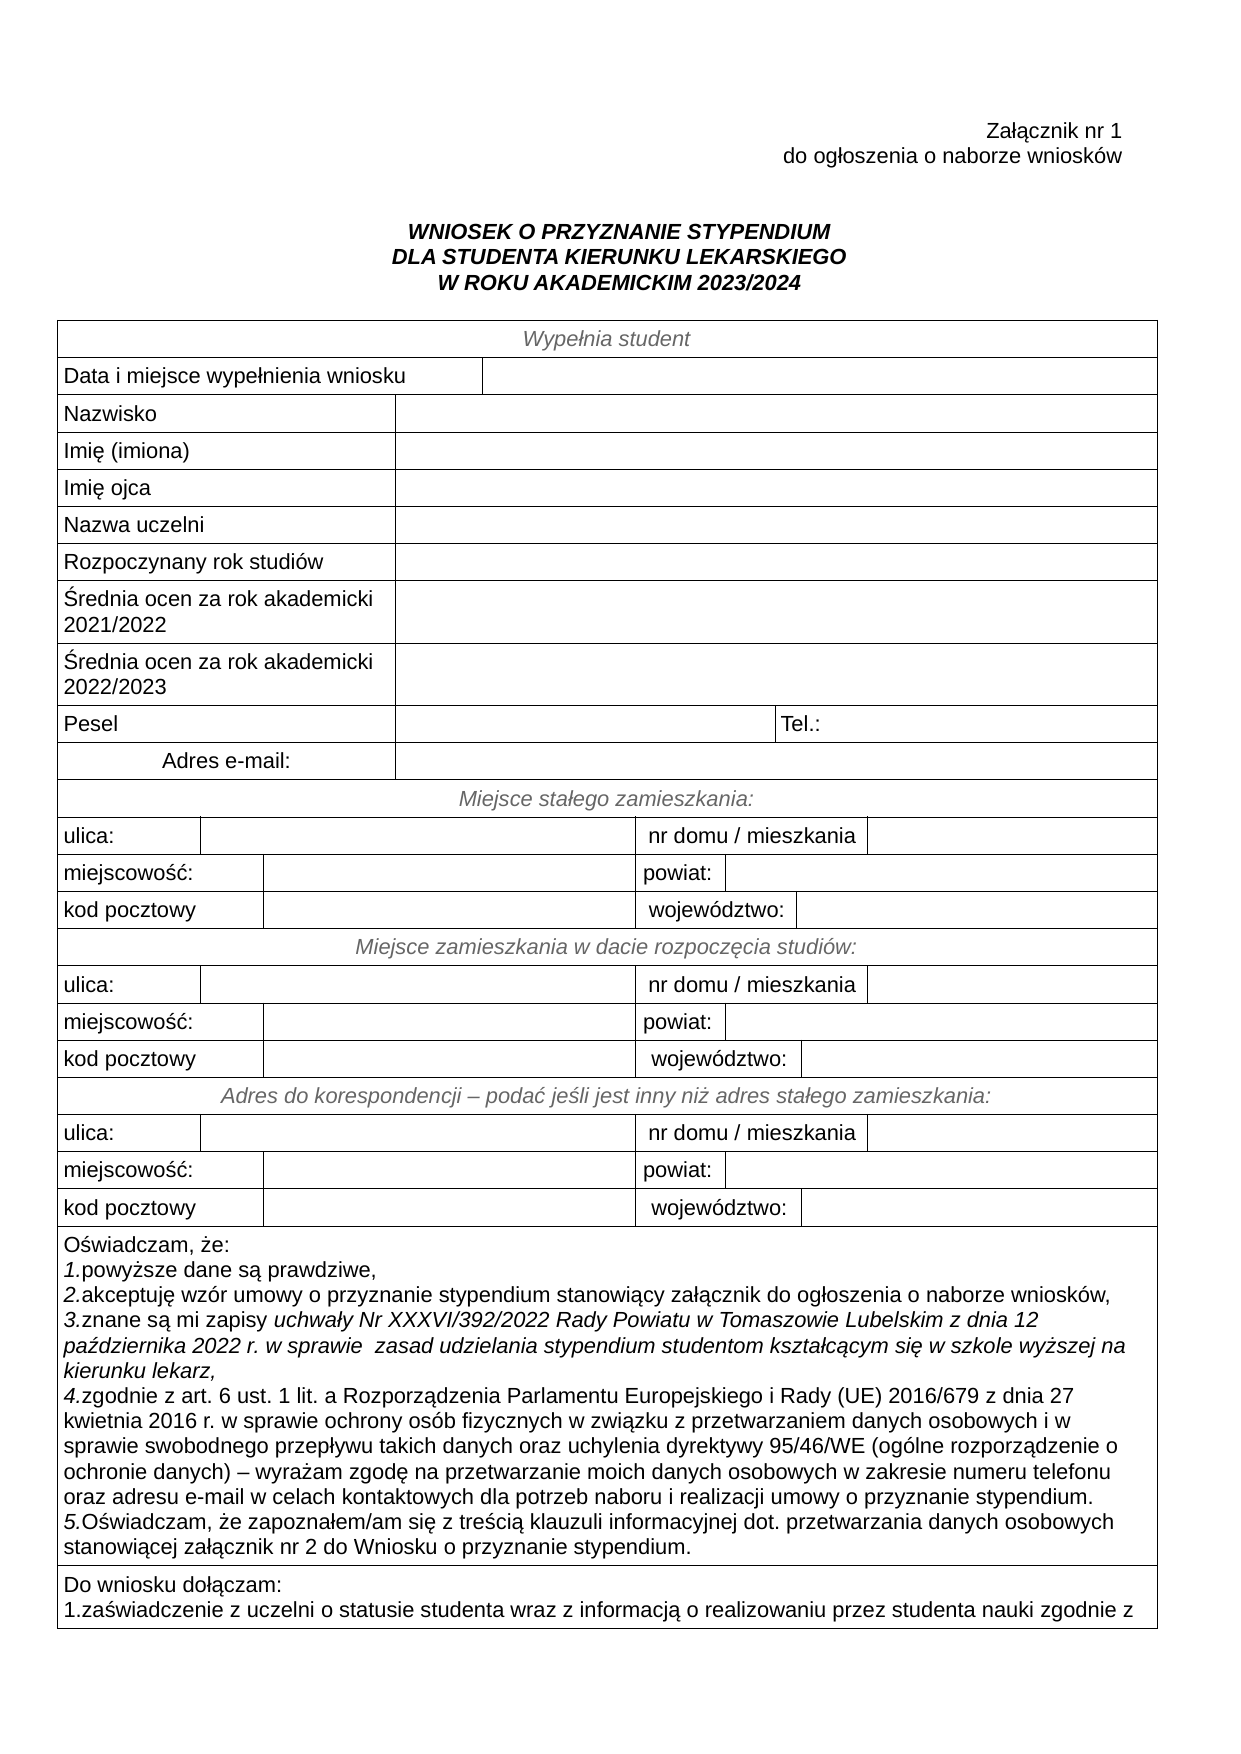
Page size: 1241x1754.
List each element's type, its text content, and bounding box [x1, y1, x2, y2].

table_cell [201, 818, 635, 854]
table_cell [264, 892, 635, 928]
text Załącznik nr 1 [118, 118, 1122, 143]
table_cell [264, 1004, 635, 1039]
table_cell [396, 395, 1157, 431]
table_cell [802, 1041, 1157, 1077]
table_cell Do wniosku dołączam: zaświadczenie z uczelni o statusie studenta wraz z informacją o realizowaniu przez studenta nauki zgodnie z [58, 1566, 1157, 1628]
table_cell [201, 1115, 635, 1151]
table_cell Średnia ocen za rok akademicki 2021/2022 [58, 581, 395, 642]
table_cell miejscowość: [58, 1152, 263, 1188]
table_cell Tel.: [776, 706, 1157, 742]
table_cell województwo: [636, 1189, 801, 1226]
text W ROKU AKADEMICKIM 2023/2024 [118, 269, 1122, 294]
table_cell kod pocztowy [58, 1189, 263, 1226]
table_cell [802, 1189, 1157, 1226]
table_cell [868, 818, 1157, 854]
table_cell [868, 1115, 1157, 1151]
table_cell Adres do korespondencji – podać jeśli jest inny niż adres stałego zamieszkania: [58, 1078, 1157, 1114]
table_cell miejscowość: [58, 1004, 263, 1039]
table_cell ulica: [58, 1115, 200, 1151]
table_cell powiat: [636, 1004, 725, 1039]
table_cell powiat: [636, 1152, 725, 1188]
table_cell Pesel [58, 706, 395, 742]
table_cell kod pocztowy [58, 1041, 263, 1077]
table_cell [726, 1004, 1157, 1039]
table_cell powiat: [636, 855, 725, 891]
text do ogłoszenia o naborze wniosków [118, 143, 1122, 168]
table_cell [264, 1152, 635, 1188]
text DLA STUDENTA KIERUNKU LEKARSKIEGO [118, 244, 1122, 269]
table_cell [396, 433, 1157, 468]
table_cell [396, 544, 1157, 580]
table_cell województwo: [636, 892, 796, 928]
table_cell [264, 1041, 635, 1077]
table_cell Oświadczam, że: powyższe dane są prawdziwe, akceptuję wzór umowy o przyznanie stypendium stanowiący załącznik do ogłoszenia o naborze wniosków, znane są mi zapisy uchwały Nr XXXVI/392/2022 Rady Powiatu w Tomaszowie Lubelskim z dnia 12 października 2022 r. w sprawie zasad udzielania stypendium studentom kształcącym się w szkole wyższej na kierunku lekarz, zgodnie z art. 6 ust. 1 lit. a Rozporządzenia Parlamentu Europejskiego i Rady (UE) 2016/679 z dnia 27 kwietnia 2016 r. w sprawie ochrony osób fizycznych w związku z przetwarzaniem danych osobowych i w sprawie swobodnego przepływu takich danych oraz uchylenia dyrektywy 95/46/WE (ogólne rozporządzenie o ochronie danych) – wyrażam zgodę na przetwarzanie moich danych osobowych w zakresie numeru telefonu oraz adresu e-mail w celach kontaktowych dla potrzeb naboru i realizacji umowy o przyznanie stypendium. Oświadczam, że zapoznałem/am się z treścią klauzuli informacyjnej dot. przetwarzania danych osobowych stanowiącej załącznik nr 2 do Wniosku o przyznanie stypendium. [58, 1227, 1157, 1565]
table_cell [396, 470, 1157, 506]
table_cell [264, 855, 635, 891]
table_cell Nazwa uczelni [58, 507, 395, 543]
table_cell nr domu / mieszkania [636, 1115, 867, 1151]
table_cell [201, 966, 635, 1002]
table_cell nr domu / mieszkania [636, 818, 867, 854]
table_cell Data i miejsce wypełnienia wniosku [58, 358, 482, 394]
table_cell [396, 644, 1157, 705]
table_cell Średnia ocen za rok akademicki 2022/2023 [58, 644, 395, 705]
table_cell ulica: [58, 966, 200, 1002]
table_cell Adres e-mail: [58, 743, 395, 779]
table_cell [868, 966, 1157, 1002]
table_cell [726, 1152, 1157, 1188]
table_cell Miejsce stałego zamieszkania: [58, 780, 1157, 816]
table_header Wypełnia student [58, 321, 1157, 357]
table_cell [264, 1189, 635, 1226]
table_cell nr domu / mieszkania [636, 966, 867, 1002]
table_cell województwo: [636, 1041, 801, 1077]
table_cell [726, 855, 1157, 891]
table_cell miejscowość: [58, 855, 263, 891]
table_cell Miejsce zamieszkania w dacie rozpoczęcia studiów: [58, 929, 1157, 965]
table_cell Imię (imiona) [58, 433, 395, 468]
text WNIOSEK O PRZYZNANIE STYPENDIUM [118, 219, 1122, 244]
table_cell kod pocztowy [58, 892, 263, 928]
table_cell Nazwisko [58, 395, 395, 431]
table_cell [396, 581, 1157, 642]
table_cell [396, 507, 1157, 543]
table_cell [797, 892, 1157, 928]
table_cell [483, 358, 1157, 394]
table_cell Rozpoczynany rok studiów [58, 544, 395, 580]
table_cell Imię ojca [58, 470, 395, 506]
table_cell ulica: [58, 818, 200, 854]
table_cell [396, 706, 775, 742]
table_cell [396, 743, 1157, 779]
